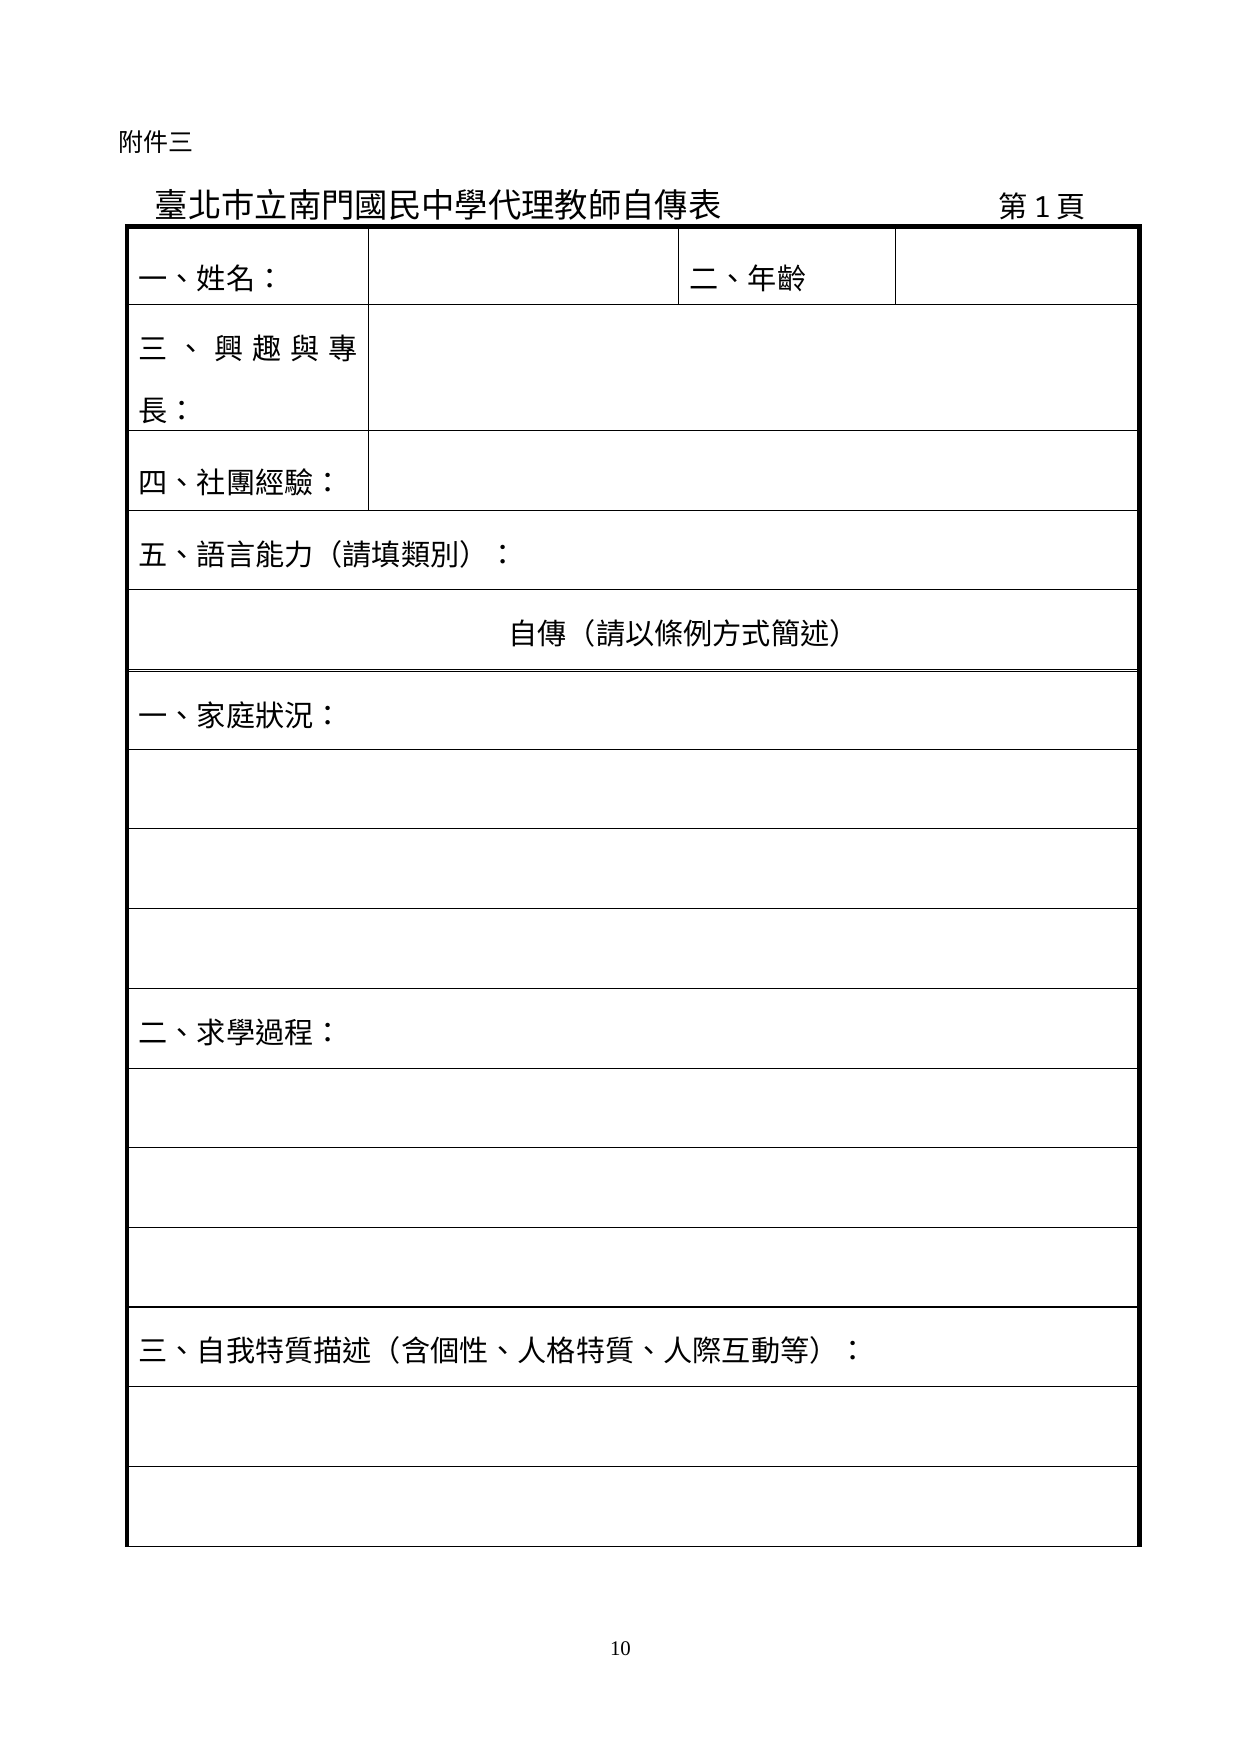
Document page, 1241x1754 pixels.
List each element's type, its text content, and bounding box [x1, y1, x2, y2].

table_header [896, 229, 1137, 304]
table_header 二、年齡 [679, 229, 895, 304]
table_header [369, 229, 678, 304]
text 附件三 [118, 99, 1122, 162]
table_cell [129, 1387, 1137, 1466]
table_cell 一、家庭狀況： [129, 672, 1137, 749]
table_cell 五、語言能力（請填類別）： [129, 511, 1137, 589]
table_cell [129, 829, 1137, 908]
table_header 一、姓名： [129, 229, 368, 304]
table_cell [369, 431, 1137, 509]
table_cell [129, 1228, 1137, 1306]
table_cell [129, 1467, 1137, 1546]
table_cell [129, 909, 1137, 988]
text 臺北巿立南門國民中學代理教師自傳表 第1頁 [118, 162, 1122, 224]
table_cell [369, 305, 1137, 430]
table_cell 四、社團經驗： [129, 431, 368, 509]
table_cell [129, 1069, 1137, 1147]
table_cell 二、求學過程： [129, 989, 1137, 1067]
table_cell 三、興趣與專長： [129, 305, 368, 430]
table_cell [129, 1148, 1137, 1227]
table_cell 自傳（請以條例方式簡述） [129, 590, 1137, 669]
table_cell 三、自我特質描述（含個性、人格特質、人際互動等）： [129, 1308, 1137, 1386]
table_cell [129, 750, 1137, 828]
